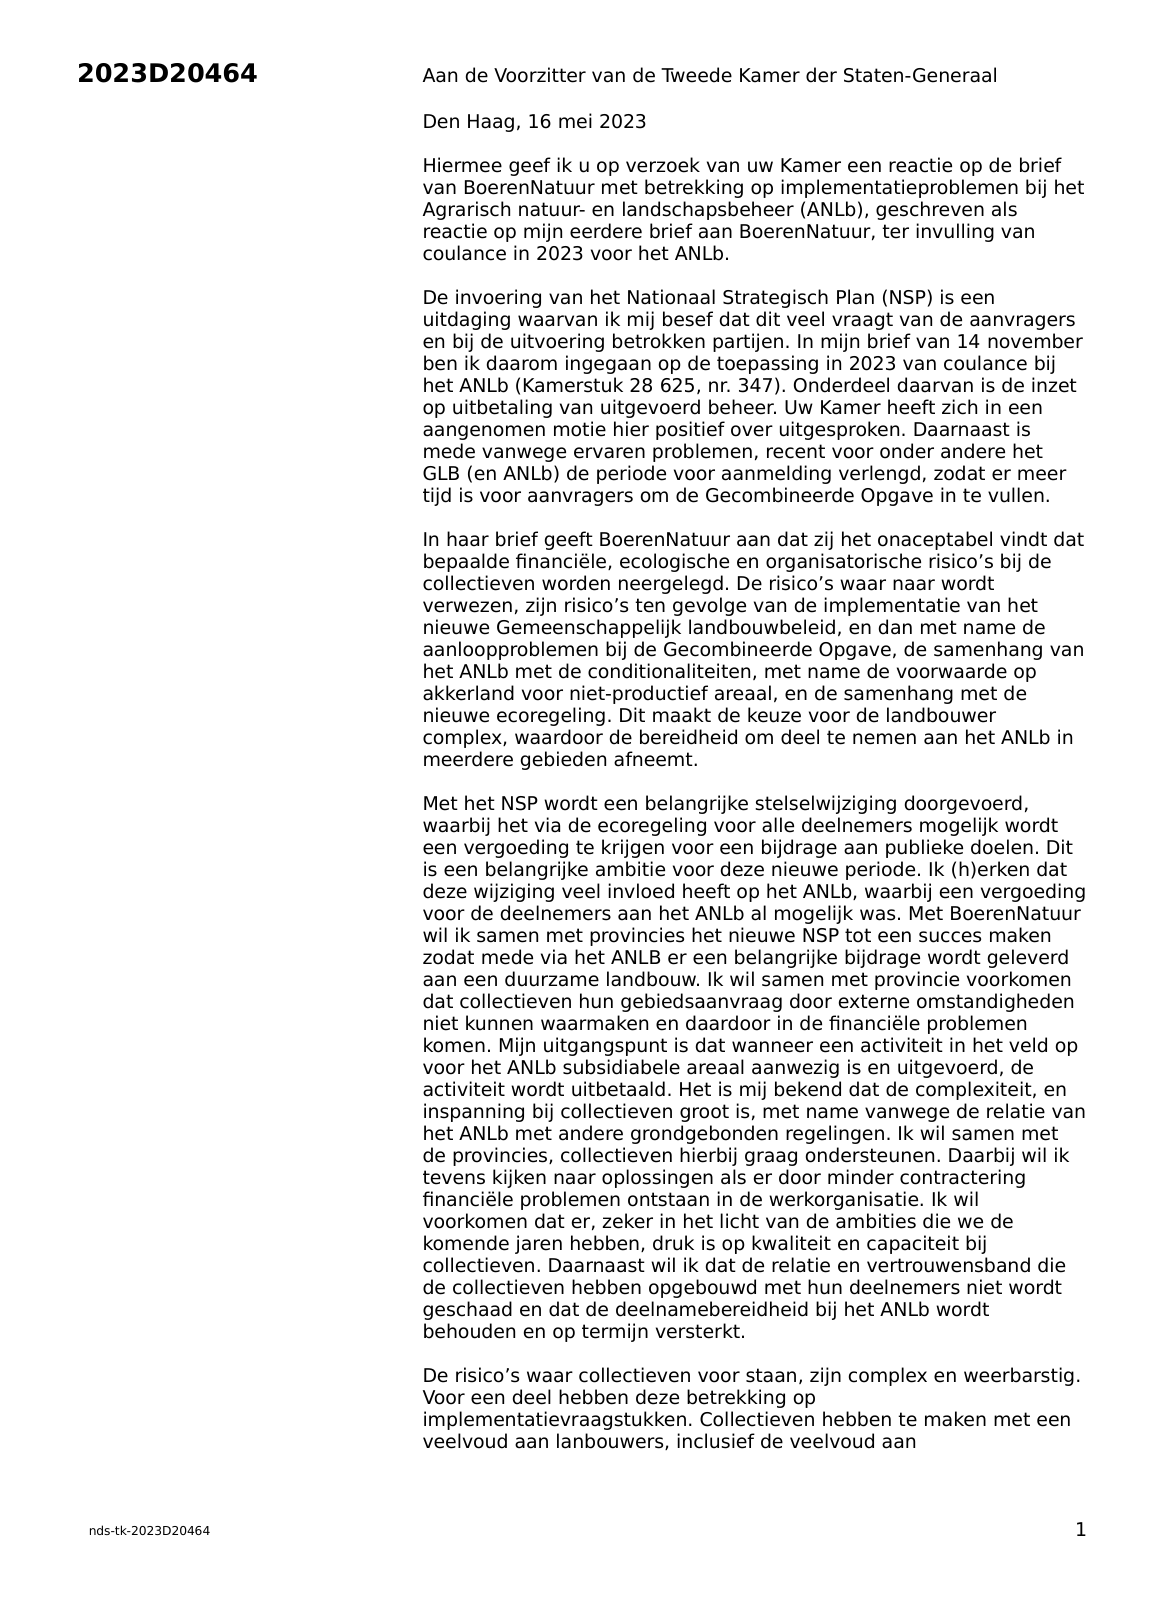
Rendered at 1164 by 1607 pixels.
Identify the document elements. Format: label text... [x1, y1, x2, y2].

text In haar brief geeft BoerenNatuur aan dat zij het onaceptabel vindt dat bepaalde financiële, ecologische en organisatorische risico’s bij de collectieven worden neergelegd. De risico’s waar naar wordt verwezen, zijn risico’s ten gevolge van de implementatie van het nieuwe Gemeenschappelijk landbouwbeleid, en dan met name de aanloopproblemen bij de Gecombineerde Opgave, de samenhang van het ANLb met de conditionaliteiten, met name de voorwaarde op akkerland voor niet-productief areaal, en de samenhang met de nieuwe ecoregeling. Dit maakt de keuze voor de landbouwer complex, waardoor de bereidheid om deel te nemen aan het ANLb in meerdere gebieden afneemt. [422, 529, 1087, 771]
text 2023D20464 Aan de Voorzitter van de Tweede Kamer der Staten-Generaal [77, 59, 1087, 89]
text nds-tk-2023D20464 [88, 1524, 323, 1538]
text De risico’s waar collectieven voor staan, zijn complex en weerbarstig. Voor een deel hebben deze betrekking op implementatievraagstukken. Collectieven hebben te maken met een veelvoud aan lanbouwers, inclusief de veelvoud aan [422, 1365, 1087, 1453]
text Met het NSP wordt een belangrijke stelselwijziging doorgevoerd, waarbij het via de ecoregeling voor alle deelnemers mogelijk wordt een vergoeding te krijgen voor een bijdrage aan publieke doelen. Dit is een belangrijke ambitie voor deze nieuwe periode. Ik (h)erken dat deze wijziging veel invloed heeft op het ANLb, waarbij een vergoeding voor de deelnemers aan het ANLb al mogelijk was. Met BoerenNatuur wil ik samen met provincies het nieuwe NSP tot een succes maken zodat mede via het ANLB er een belangrijke bijdrage wordt geleverd aan een duurzame landbouw. Ik wil samen met provincie voorkomen dat collectieven hun gebiedsaanvraag door externe omstandigheden niet kunnen waarmaken en daardoor in de financiële problemen komen. Mijn uitgangspunt is dat wanneer een activiteit in het veld op voor het ANLb subsidiabele areaal aanwezig is en uitgevoerd, de activiteit wordt uitbetaald. Het is mij bekend dat de complexiteit, en inspanning bij collectieven groot is, met name vanwege de relatie van het ANLb met andere grondgebonden regelingen. Ik wil samen met de provincies, collectieven hierbij graag ondersteunen. Daarbij wil ik tevens kijken naar oplossingen als er door minder contractering financiële problemen ontstaan in de werkorganisatie. Ik wil voorkomen dat er, zeker in het licht van de ambities die we de komende jaren hebben, druk is op kwaliteit en capaciteit bij collectieven. Daarnaast wil ik dat de relatie en vertrouwensband die de collectieven hebben opgebouwd met hun deelnemers niet wordt geschaad en dat de deelnamebereidheid bij het ANLb wordt behouden en op termijn versterkt. [422, 793, 1087, 1343]
text Den Haag, 16 mei 2023 [422, 111, 1087, 133]
text De invoering van het Nationaal Strategisch Plan (NSP) is een uitdaging waarvan ik mij besef dat dit veel vraagt van de aanvragers en bij de uitvoering betrokken partijen. In mijn brief van 14 november ben ik daarom ingegaan op de toepassing in 2023 van coulance bij het ANLb (Kamerstuk 28 625, nr. 347). Onderdeel daarvan is de inzet op uitbetaling van uitgevoerd beheer. Uw Kamer heeft zich in een aangenomen motie hier positief over uitgesproken. Daarnaast is mede vanwege ervaren problemen, recent voor onder andere het GLB (en ANLb) de periode voor aanmelding verlengd, zodat er meer tijd is voor aanvragers om de Gecombineerde Opgave in te vullen. [422, 287, 1087, 507]
text Hiermee geef ik u op verzoek van uw Kamer een reactie op de brief van BoerenNatuur met betrekking op implementatieproblemen bij het Agrarisch natuur- en landschapsbeheer (ANLb), geschreven als reactie op mijn eerdere brief aan BoerenNatuur, ter invulling van coulance in 2023 voor het ANLb. [422, 155, 1087, 265]
